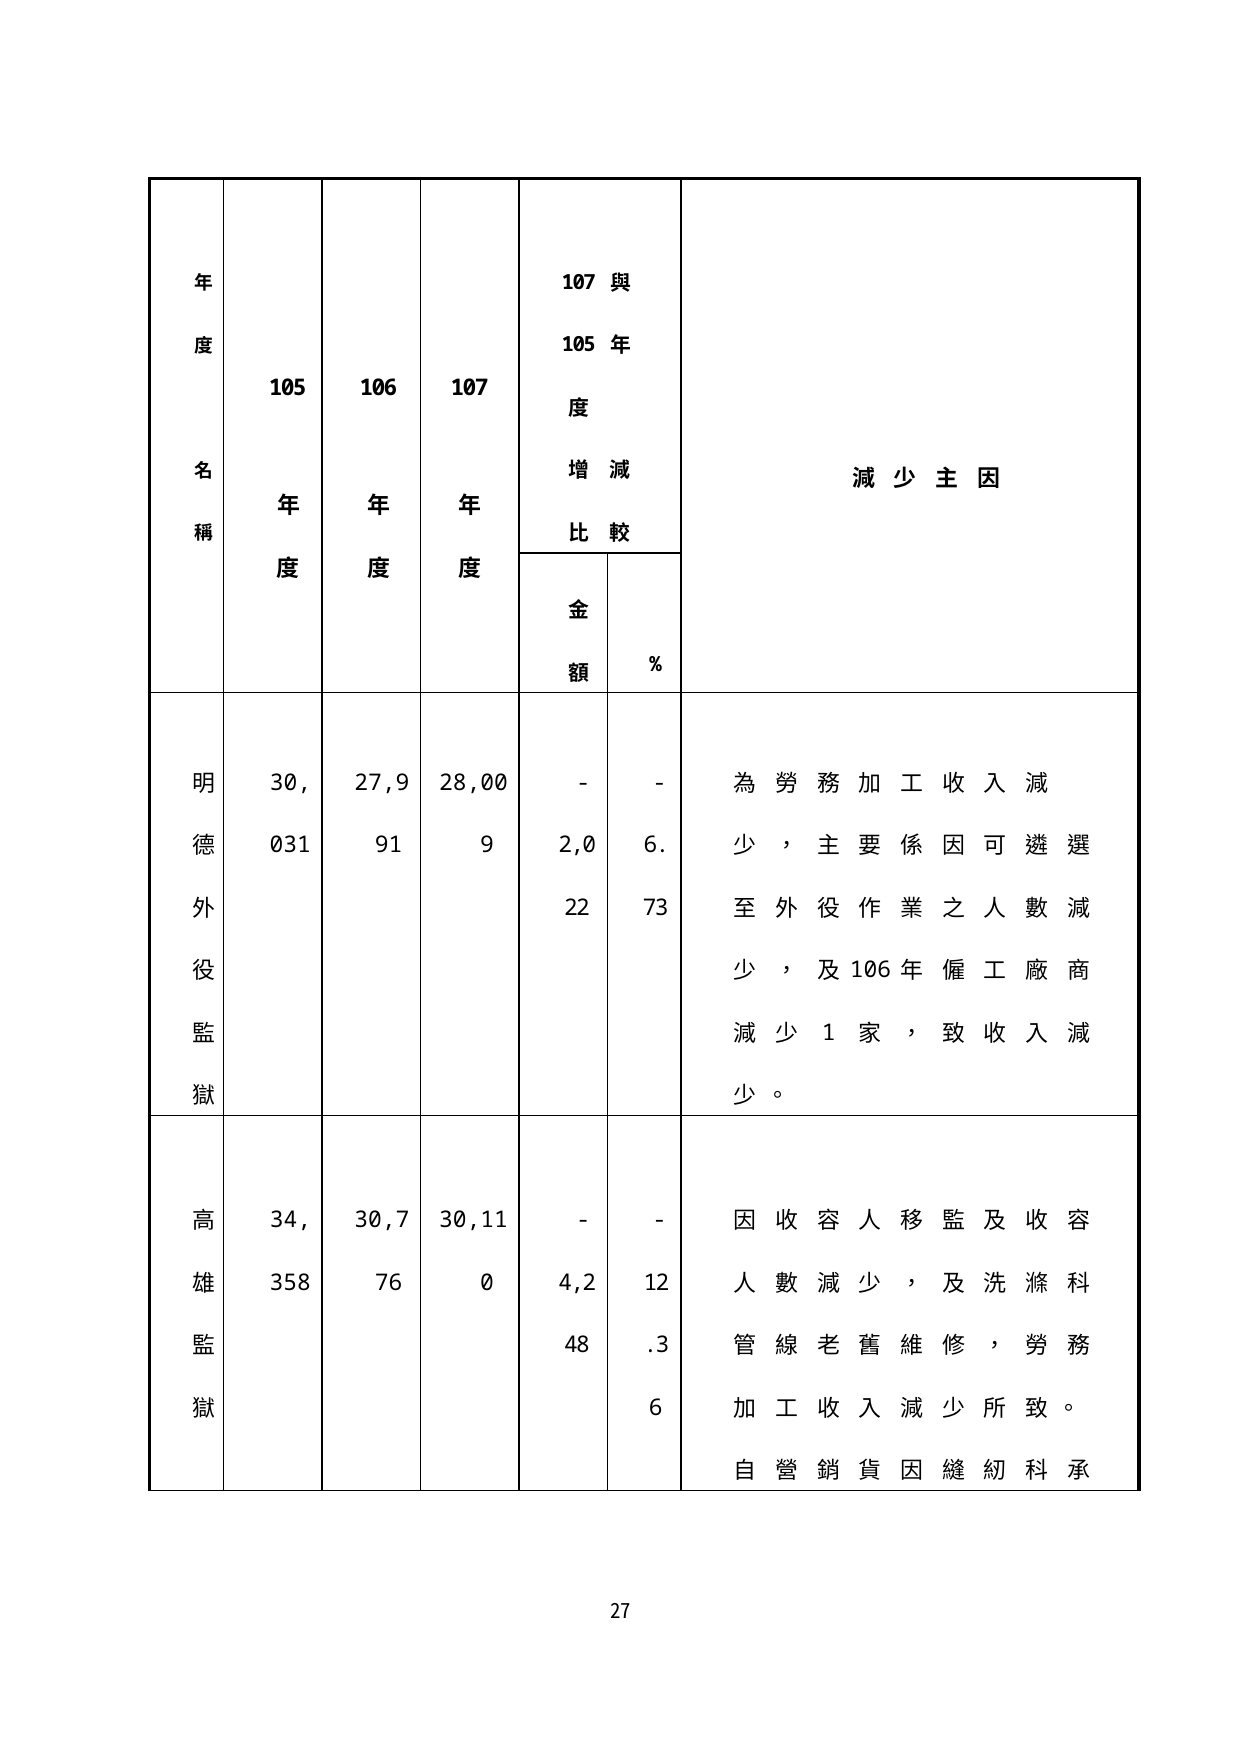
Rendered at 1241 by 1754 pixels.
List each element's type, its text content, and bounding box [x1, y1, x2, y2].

table_header 年度 名稱 [151, 180, 223, 692]
table_cell -6.73 [608, 693, 680, 1115]
table_cell 30,776 [323, 1116, 420, 1490]
table_cell % [608, 554, 680, 692]
table_cell -4,248 [520, 1116, 607, 1490]
table_header 107 年度 [421, 180, 518, 692]
table_cell 高雄監獄 [151, 1116, 223, 1490]
table_cell 金額 [520, 554, 607, 692]
table_cell 明德外役監獄 [151, 693, 223, 1115]
table_cell 27,991 [323, 693, 420, 1115]
table_cell -12.36 [608, 1116, 680, 1490]
table_cell 為勞務加工收入減少，主要係因可遴選至外役作業之人數減少，及106年僱工廠商減少1家，致收入減少。 [682, 693, 1137, 1115]
table_cell 34,358 [224, 1116, 321, 1490]
table_cell 30,031 [224, 693, 321, 1115]
table_header 107與105年度 增減比較 [520, 180, 680, 552]
table_header 105 年度 [224, 180, 321, 692]
table_cell 因收容人移監及收容人數減少，及洗滌科管線老舊維修，勞務加工收入減少所致。自營銷貨因縫紉科承 [682, 1116, 1137, 1490]
table_cell 28,009 [421, 693, 518, 1115]
table_cell -2,022 [520, 693, 607, 1115]
table_header 106 年度 [323, 180, 420, 692]
table_header 減少主因 [682, 180, 1137, 692]
table_cell 30,110 [421, 1116, 518, 1490]
